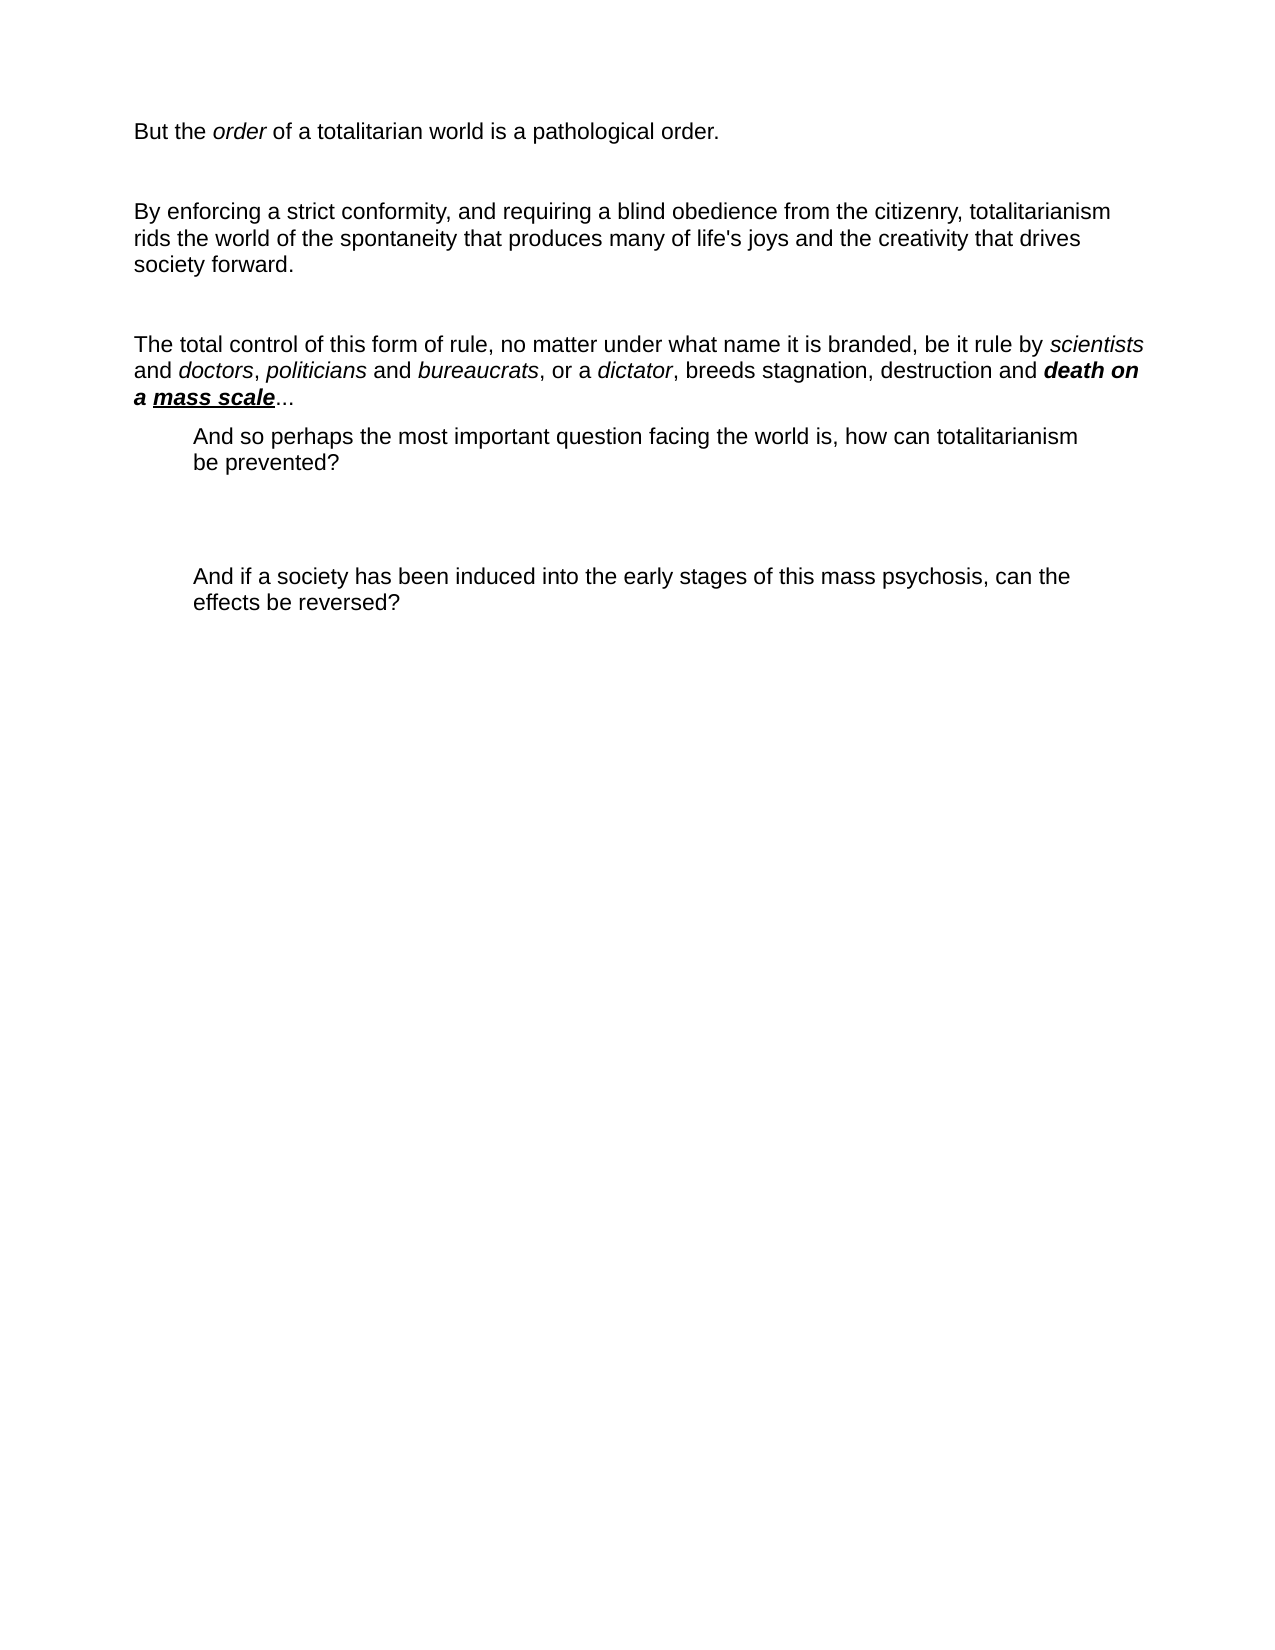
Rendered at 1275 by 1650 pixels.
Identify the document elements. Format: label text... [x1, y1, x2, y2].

text And so perhaps the most important question facing the world is, how can totalitarianism be prevented? [193, 423, 1088, 475]
text By enforcing a strict conformity, and requiring a blind obedience from the citizenry, totalitarianism rids the world of the spontaneity that produces many of life's joys and the creativity that drives society forward. [134, 198, 1147, 277]
text But the order of a totalitarian world is a pathological order. [134, 118, 1147, 144]
text And if a society has been induced into the early stages of this mass psychosis, can the effects be reversed? [193, 563, 1088, 616]
text The total control of this form of rule, no matter under what name it is branded, be it rule by scientists and doctors, politicians and bureaucrats, or a dictator, breeds stagnation, destruction and death on a mass scale... [134, 331, 1147, 410]
